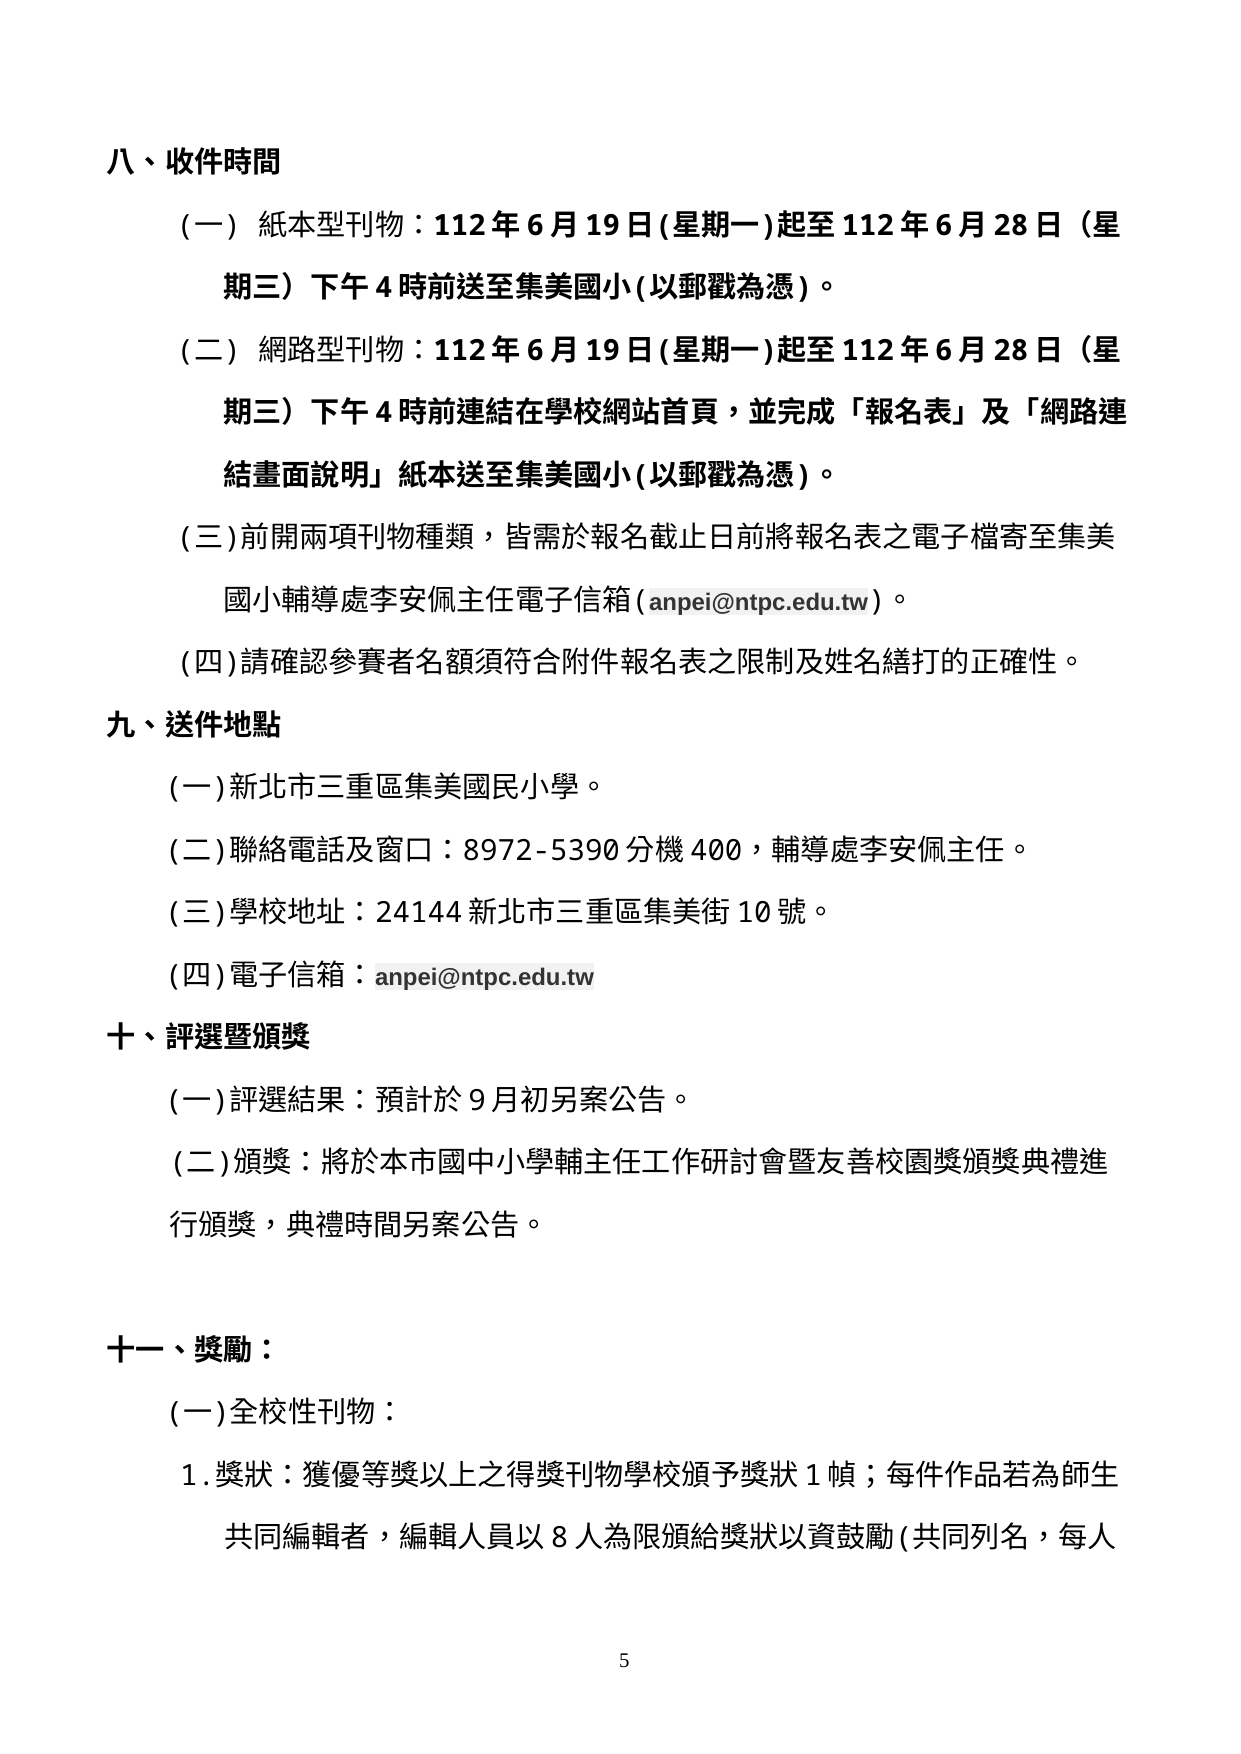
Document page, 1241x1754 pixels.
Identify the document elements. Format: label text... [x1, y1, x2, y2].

text 八、收件時間 [106, 118, 1134, 181]
text 十一、獎勵： [106, 1306, 1134, 1368]
text (一)全校性刊物： [165, 1368, 1134, 1431]
text 十、評選暨頒獎 [106, 993, 1134, 1056]
text (三)前開兩項刊物種類，皆需於報名截止日前將報名表之電子檔寄至集美國小輔導處李安佩主任電子信箱(anpei@ntpc.edu.tw)。 [106, 493, 1134, 618]
text (一) 紙本型刊物：112年6月19日(星期一)起至112年6月28日（星期三）下午4時前送至集美國小(以郵戳為憑)。 [106, 181, 1134, 306]
text (二)頒獎：將於本市國中小學輔主任工作研討會暨友善校園獎頒獎典禮進行頒獎，典禮時間另案公告。 [169, 1118, 1134, 1243]
text (三)學校地址：24144新北市三重區集美街10號。 [106, 868, 1134, 931]
text (二) 網路型刊物：112年6月19日(星期一)起至112年6月28日（星期三）下午4時前連結在學校網站首頁，並完成「報名表」及「網路連結畫面說明」紙本送至集美國小(以郵戳為憑)。 [106, 306, 1134, 493]
text (四)請確認參賽者名額須符合附件報名表之限制及姓名繕打的正確性。 [106, 618, 1134, 681]
text (一)新北市三重區集美國民小學。 [106, 743, 1134, 806]
text 九、送件地點 [106, 681, 1134, 743]
text 1.獎狀：獲優等獎以上之得獎刊物學校頒予獎狀1幀；每件作品若為師生共同編輯者，編輯人員以8人為限頒給獎狀以資鼓勵(共同列名，每人 [180, 1431, 1134, 1556]
text (一)評選結果：預計於9月初另案公告。 [106, 1056, 1134, 1118]
text (二)聯絡電話及窗口：8972-5390分機400，輔導處李安佩主任。 [106, 806, 1134, 868]
text (四)電子信箱：anpei@ntpc.edu.tw [106, 931, 1134, 993]
